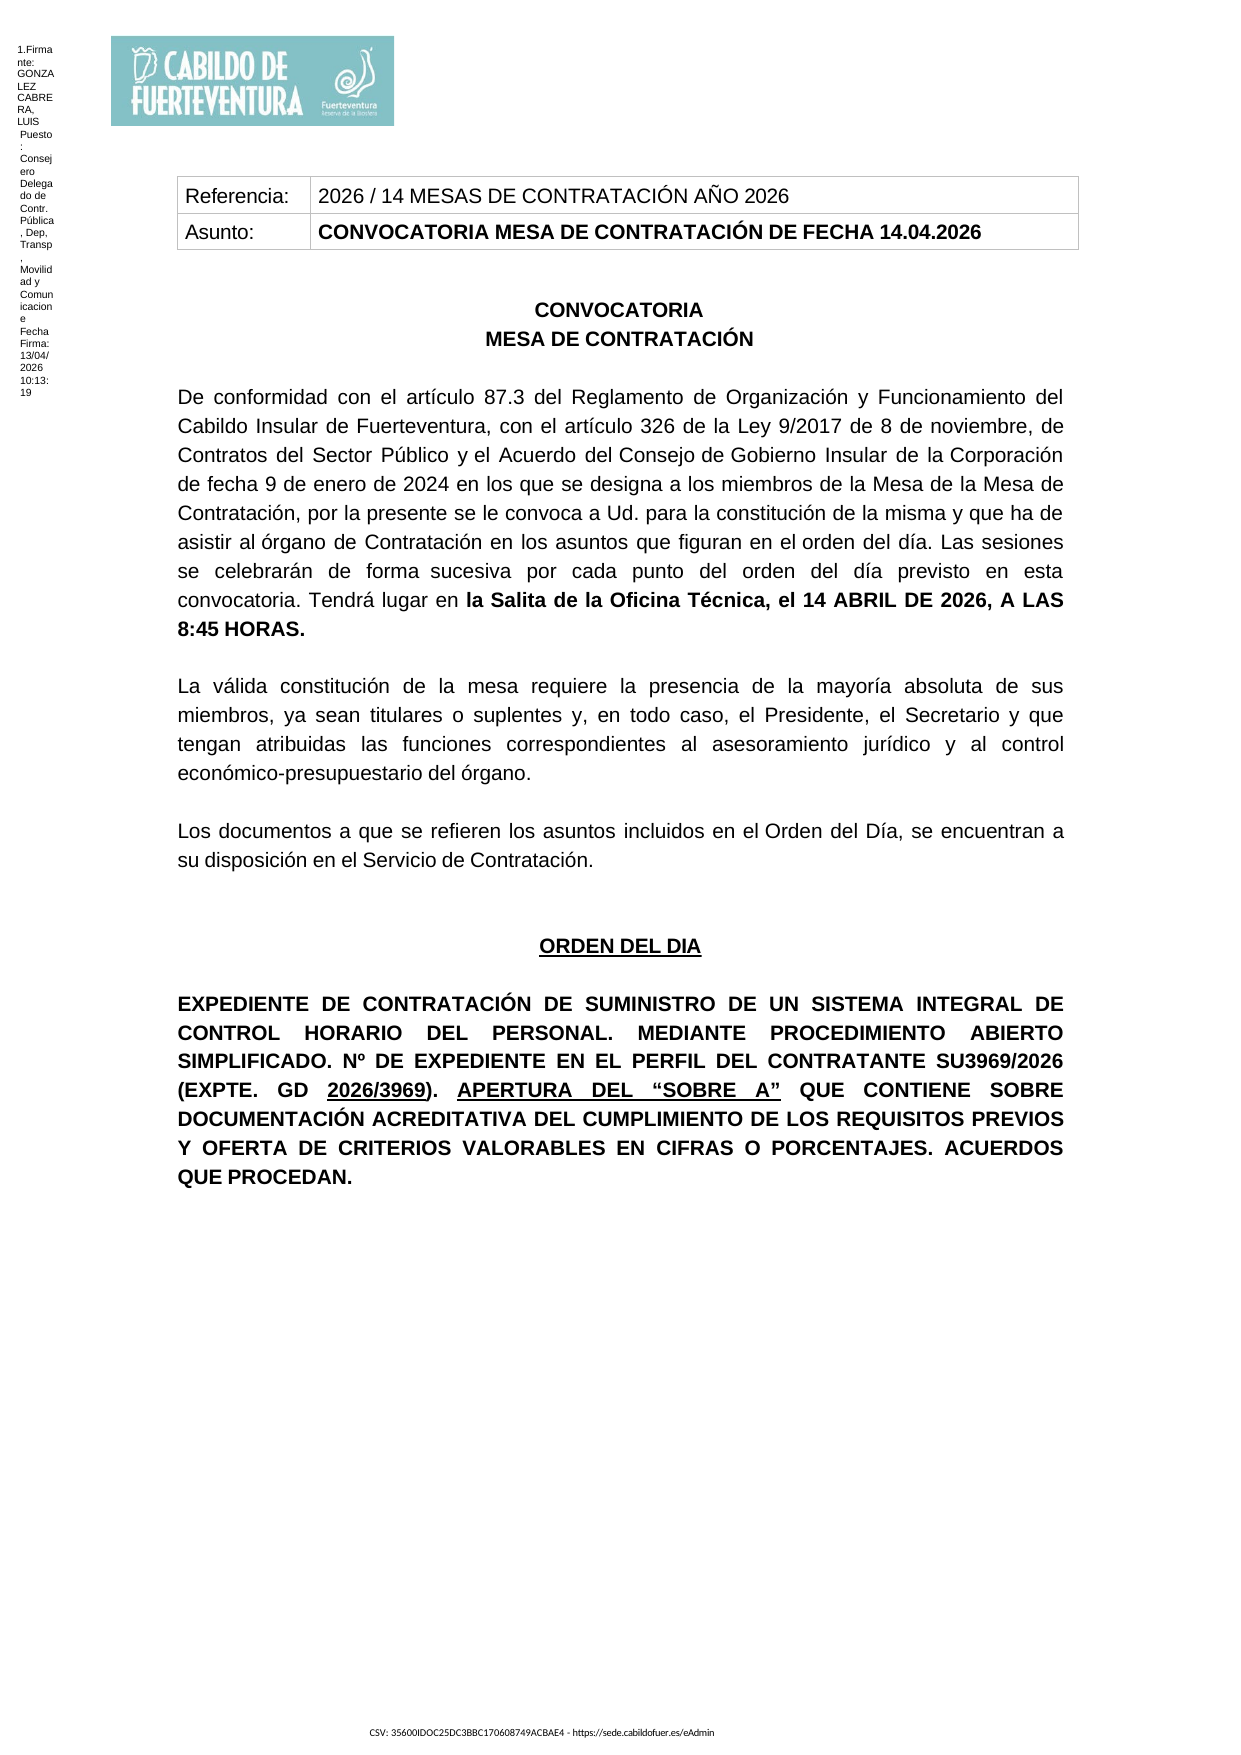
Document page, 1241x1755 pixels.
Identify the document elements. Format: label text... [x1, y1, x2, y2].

table_header 2026 / 14 MESAS DE CONTRATACIÓN AÑO 2026 [311, 177, 1078, 213]
text EXPEDIENTE DE CONTRATACIÓN DE SUMINISTRO DE UN SISTEMA INTEGRAL DE CONTROL HORARIO DEL PERSONAL. MEDIANTE PROCEDIMIENTO ABIERTO SIMPLIFICADO. Nº DE EXPEDIENTE EN EL PERFIL DEL CONTRATANTE SU3969/2026 (EXPTE. GD 2026/3969). APERTURA DEL “SOBRE A” QUE CONTIENE SOBRE DOCUMENTACIÓN ACREDITATIVA DEL CUMPLIMIENTO DE LOS REQUISITOS PREVIOS Y OFERTA DE CRITERIOS VALORABLES EN CIFRAS O PORCENTAJES. ACUERDOS QUE PROCEDAN. [177, 991, 1064, 1189]
text De conformidad con el artículo 87.3 del Reglamento de Organización y Funcionamiento del Cabildo Insular de Fuerteventura, con el artículo 326 de la Ley 9/2017 de 8 de noviembre, de Contratos del Sector Público y el Acuerdo del Consejo de Gobierno Insular de la Corporación de fecha 9 de enero de 2024 en los que se designa a los miembros de la Mesa de la Mesa de Contratación, por la presente se le convoca a Ud. para la constitución de la misma y que ha de asistir al órgano de Contratación en los asuntos que figuran en el orden del día. Las sesiones se celebrarán de forma sucesiva por cada punto del orden del día previsto en esta convocatoria. Tendrá lugar en la Salita de la Oficina Técnica, el 14 ABRIL DE 2026, A LAS 8:45 HORAS. [177, 385, 1064, 641]
text La válida constitución de la mesa requiere la presencia de la mayoría absoluta de sus miembros, ya sean titulares o suplentes y, en todo caso, el Presidente, el Secretario y que tengan atribuidas las funciones correspondientes al asesoramiento jurídico y al control económico-presupuestario del órgano. [177, 674, 1064, 785]
text Los documentos a que se refieren los asuntos incluidos en el Orden del Día, se encuentran a su disposición en el Servicio de Contratación. [177, 819, 1064, 872]
subtitle CONVOCATORIA MESA DE CONTRATACIÓN [485, 298, 761, 351]
table_header Referencia: [178, 177, 310, 213]
text ORDEN DEL DIA [538, 934, 703, 958]
table_cell Asunto: [178, 214, 310, 249]
text Puesto: Consejero Delegado de Contr. Pública, Dep, Transp, Movilidad y Comunicacione Fecha Firma: 13/04/2026 10:13:19 [20, 128, 54, 399]
table_cell CONVOCATORIA MESA DE CONTRATACIÓN DE FECHA 14.04.2026 [311, 214, 1078, 249]
text 1.Firmante: GONZALEZ CABRERA, LUIS [17, 44, 54, 128]
